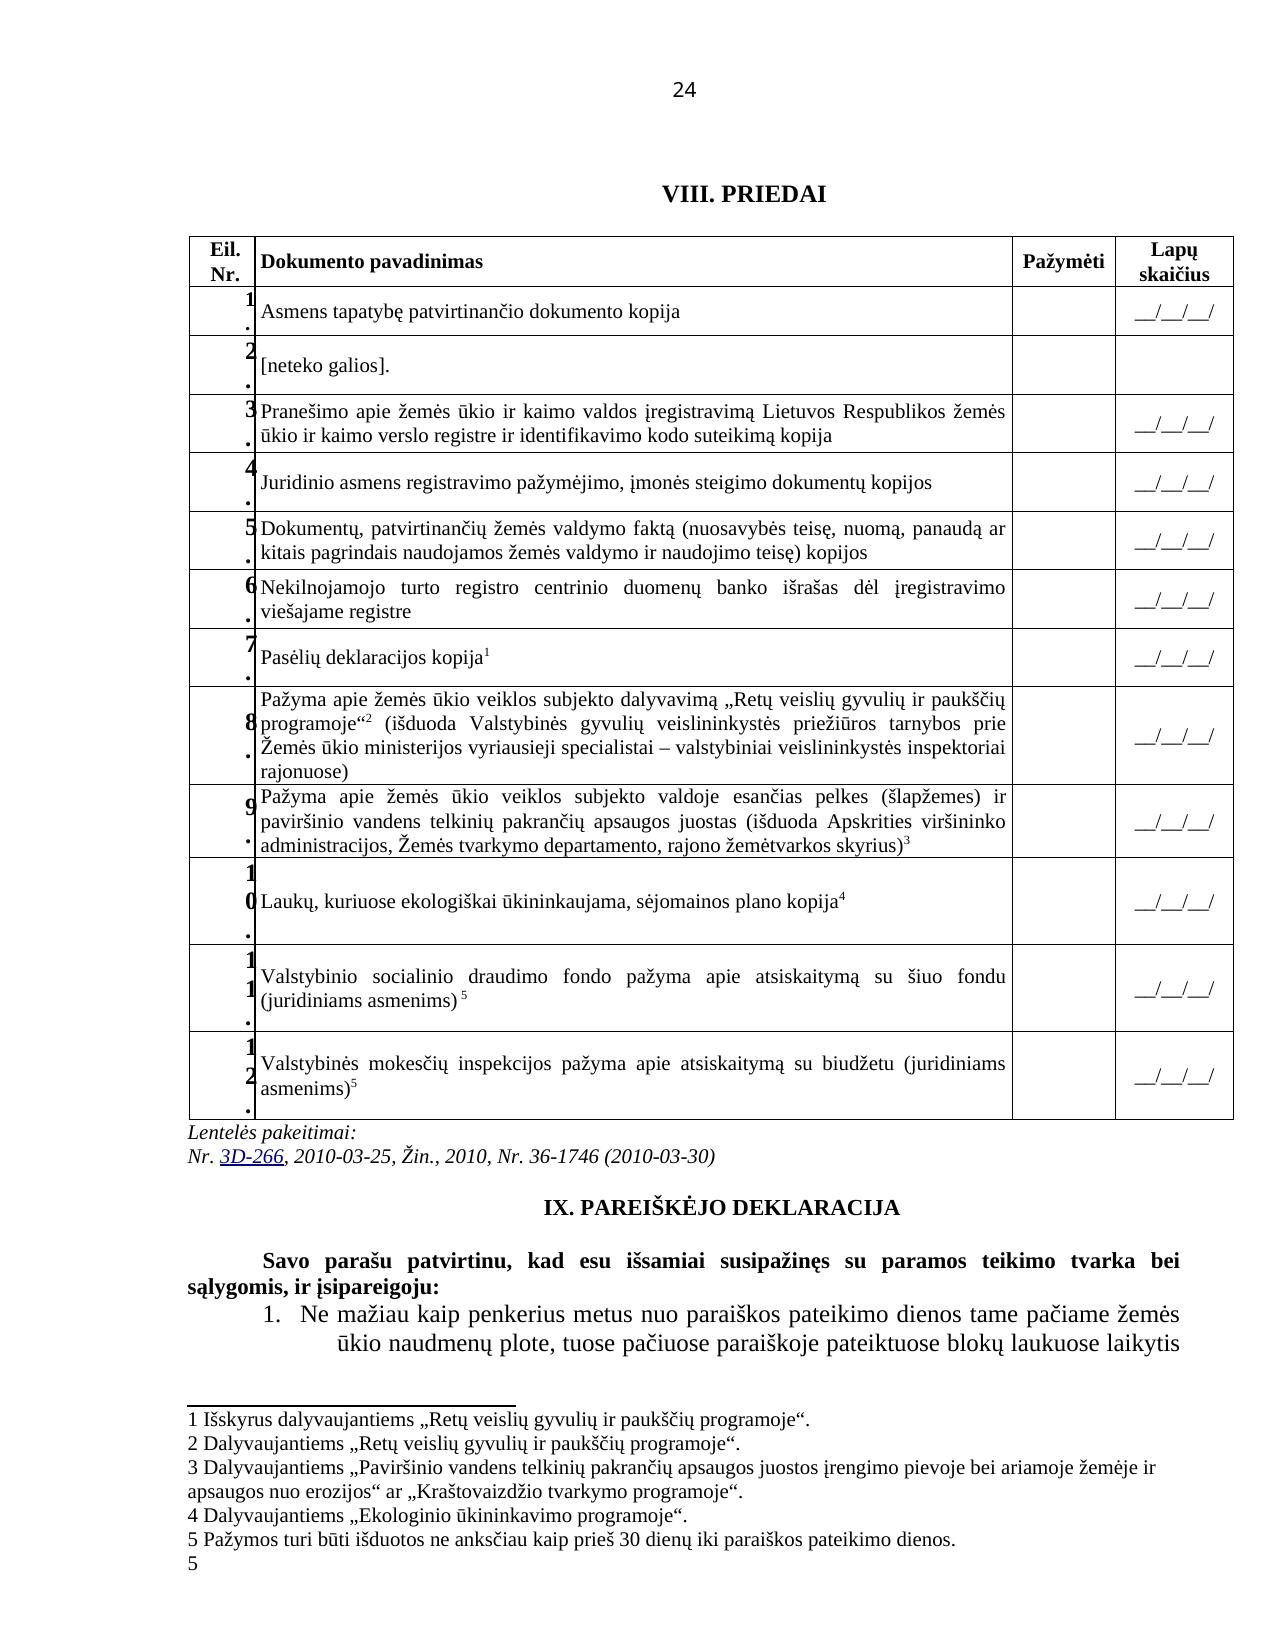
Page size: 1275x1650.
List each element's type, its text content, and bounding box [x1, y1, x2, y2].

table_cell __/__/__/ [1116, 785, 1233, 857]
table_cell [190, 945, 254, 1031]
table_cell [neteko galios]. [256, 336, 1012, 393]
text Savo parašu patvirtinu, kad esu išsamiai susipažinęs su paramos teikimo tvarka bei sąlygomis, ir įsipareigoju: [187, 1247, 1181, 1299]
table_cell [190, 1032, 254, 1118]
table_cell [1013, 336, 1115, 393]
table_cell Lapų skaičius [1116, 237, 1233, 286]
table_cell [1013, 512, 1115, 569]
table_cell Nekilnojamojo turto registro centrinio duomenų banko išrašas dėl įregistravimo viešajame registre [256, 570, 1012, 628]
table_cell __/__/__/ [1116, 287, 1233, 335]
table_cell [190, 336, 254, 393]
table_cell Pasėlių deklaracijos kopija [256, 629, 1012, 686]
table_cell [1013, 1032, 1115, 1118]
text Lentelės pakeitimai: [187, 1119, 1181, 1144]
table_cell __/__/__/ [1116, 945, 1233, 1031]
table_cell __/__/__/ [1116, 1032, 1233, 1118]
table_cell Valstybinės mokesčių inspekcijos pažyma apie atsiskaitymą su biudžetu (juridiniams asmenims) [256, 1032, 1012, 1118]
table_cell [190, 395, 254, 452]
table_cell Valstybinio socialinio draudimo fondo pažyma apie atsiskaitymą su šiuo fondu (juridiniams asmenims) [256, 945, 1012, 1031]
table_cell Eil. Nr. [190, 237, 254, 286]
table_cell [190, 785, 254, 857]
table_cell [1013, 395, 1115, 452]
table_cell [190, 858, 254, 944]
table_cell __/__/__/ [1116, 629, 1233, 686]
text IX. PAREIŠKĖJO DEKLARACIJA [187, 1194, 1181, 1220]
table_cell [1116, 336, 1233, 393]
table_cell __/__/__/ [1116, 858, 1233, 944]
table_cell [190, 453, 254, 511]
table_cell [190, 287, 254, 335]
table_cell [190, 512, 254, 569]
table_cell Pažymėti [1013, 237, 1115, 286]
table_cell Laukų, kuriuose ekologiškai ūkininkaujama, sėjomainos plano kopija [256, 858, 1012, 944]
table_cell Juridinio asmens registravimo pažymėjimo, įmonės steigimo dokumentų kopijos [256, 453, 1012, 511]
table_cell Pranešimo apie žemės ūkio ir kaimo valdos įregistravimą Lietuvos Respublikos žemės ūkio ir kaimo verslo registre ir identifikavimo kodo suteikimą kopija [256, 395, 1012, 452]
table_header [189, 179, 255, 236]
table_cell __/__/__/ [1116, 395, 1233, 452]
table_cell [1013, 858, 1115, 944]
table_header VIII. PRIEDAI [255, 179, 1233, 236]
table_cell [1013, 945, 1115, 1031]
table_cell [190, 570, 254, 628]
table_cell [1013, 687, 1115, 783]
table_cell Pažyma apie žemės ūkio veiklos subjekto dalyvavimą „Retų veislių gyvulių ir paukščių programoje“ (išduoda Valstybinės gyvulių veislininkystės priežiūros tarnybos prie Žemės ūkio ministerijos vyriausieji specialistai – valstybiniai veislininkystės inspektoriai rajonuose) [256, 687, 1012, 783]
table_cell __/__/__/ [1116, 687, 1233, 783]
list Ne mažiau kaip penkerius metus nuo paraiškos pateikimo dienos tame pačiame žemės ūkio naudmenų plote, tuose pačiuose paraiškoje pateiktuose blokų laukuose laikytis [262, 1299, 1181, 1357]
table_cell [1013, 453, 1115, 511]
table_cell __/__/__/ [1116, 453, 1233, 511]
table_cell [1013, 570, 1115, 628]
table_cell [1013, 629, 1115, 686]
text Nr. 3D-266, 2010-03-25, Žin., 2010, Nr. 36-1746 (2010-03-30) [187, 1144, 1181, 1168]
table_cell __/__/__/ [1116, 570, 1233, 628]
table_cell [190, 629, 254, 686]
table_cell Pažyma apie žemės ūkio veiklos subjekto valdoje esančias pelkes (šlapžemes) ir paviršinio vandens telkinių pakrančių apsaugos juostas (išduoda Apskrities viršininko administracijos, Žemės tvarkymo departamento, rajono žemėtvarkos skyrius) [256, 785, 1012, 857]
table_cell Asmens tapatybę patvirtinančio dokumento kopija [256, 287, 1012, 335]
table_cell __/__/__/ [1116, 512, 1233, 569]
table_cell [1013, 785, 1115, 857]
table_cell [1013, 287, 1115, 335]
table_cell Dokumento pavadinimas [256, 237, 1012, 286]
table_cell Dokumentų, patvirtinančių žemės valdymo faktą (nuosavybės teisę, nuomą, panaudą ar kitais pagrindais naudojamos žemės valdymo ir naudojimo teisę) kopijos [256, 512, 1012, 569]
table_cell [190, 687, 254, 783]
